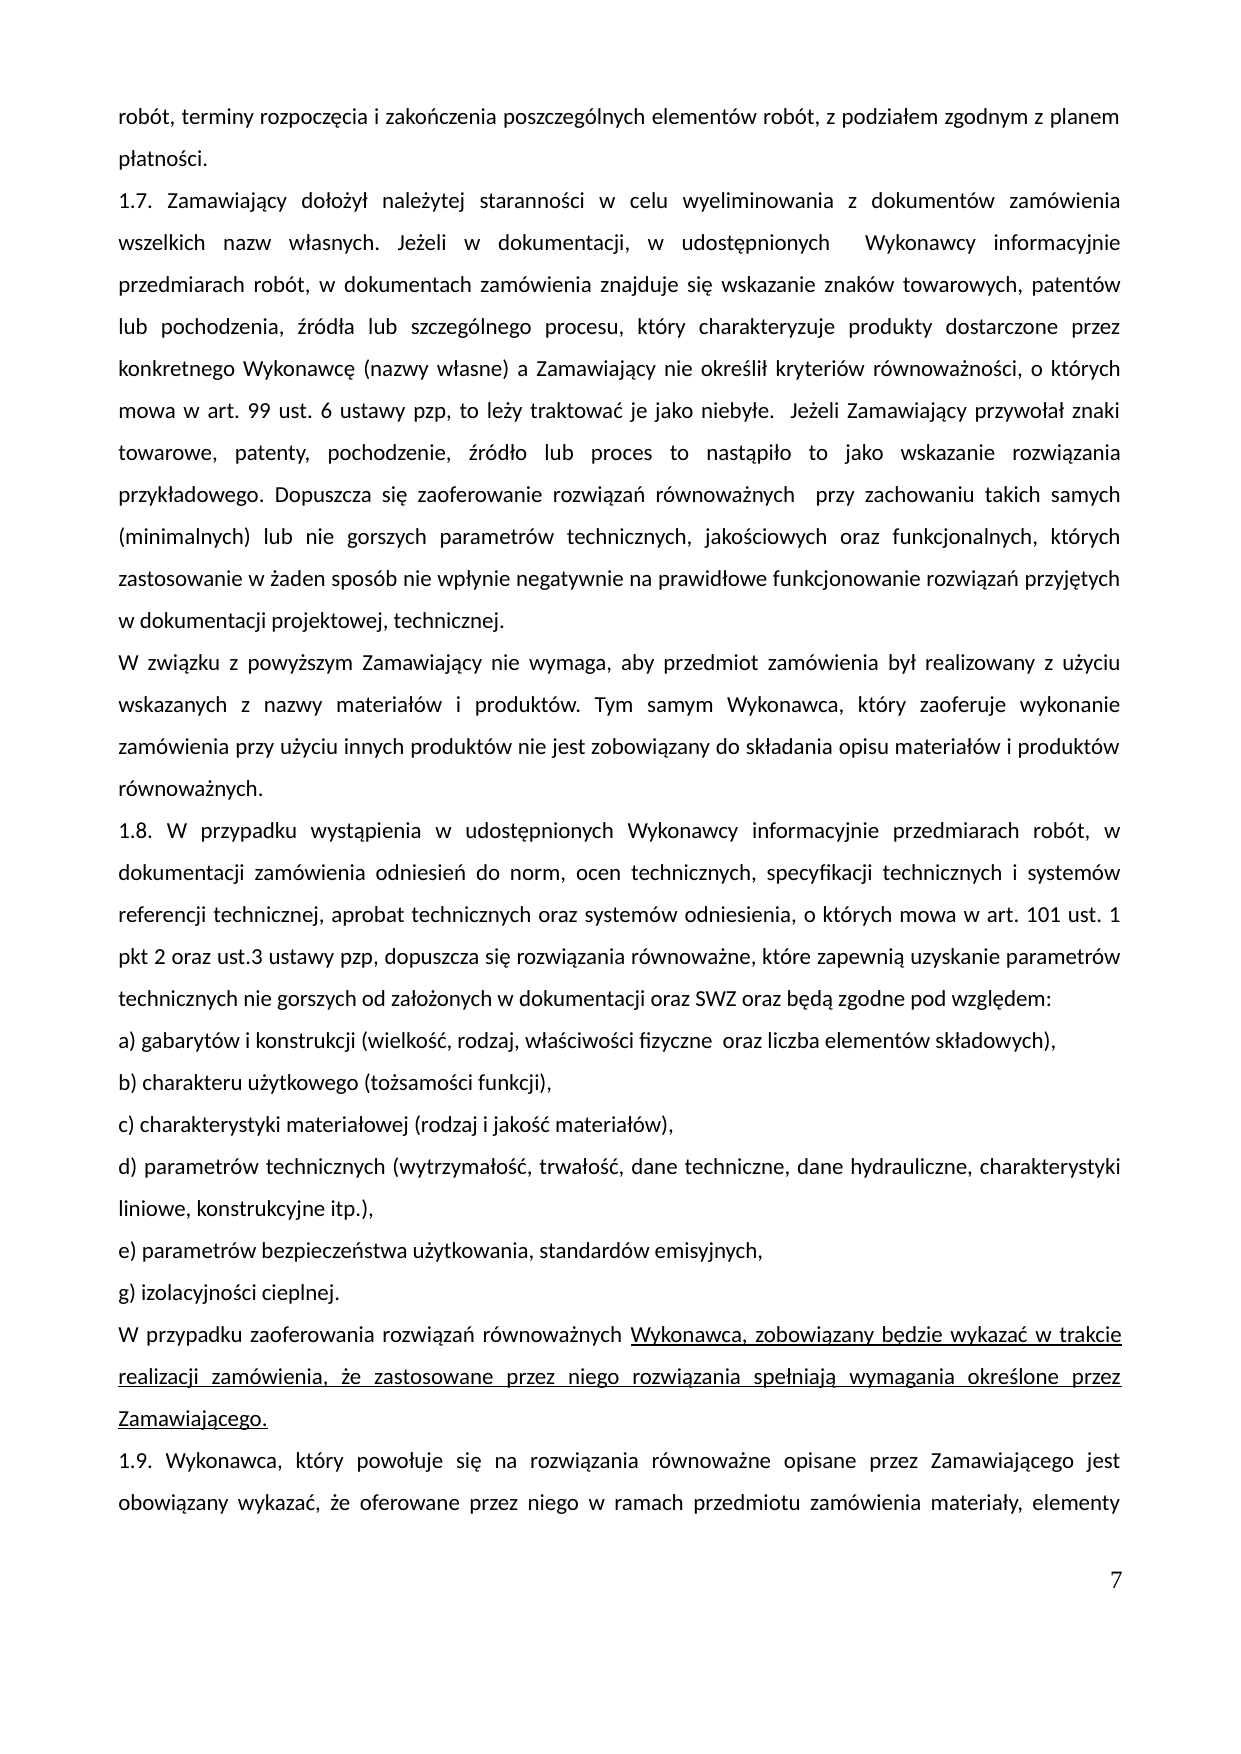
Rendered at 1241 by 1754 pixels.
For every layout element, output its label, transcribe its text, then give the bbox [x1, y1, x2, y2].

text d) parametrów technicznych (wytrzymałość, trwałość, dane techniczne, dane hydrauliczne, charakterystyki liniowe, konstrukcyjne itp.), [118, 1152, 1122, 1222]
text 1.9. Wykonawca, który powołuje się na rozwiązania równoważne opisane przez Zamawiającego jest obowiązany wykazać, że oferowane przez niego w ramach przedmiotu zamówienia materiały, elementy [118, 1446, 1122, 1516]
text b) charakteru użytkowego (tożsamości funkcji), [118, 1068, 1122, 1096]
text g) izolacyjności cieplnej. [118, 1278, 1122, 1306]
text W przypadku zaoferowania rozwiązań równoważnych Wykonawca, zobowiązany będzie wykazać w trakcie realizacji zamówienia, że zastosowane przez niego rozwiązania spełniają wymagania określone przez [118, 1320, 1122, 1386]
text e) parametrów bezpieczeństwa użytkowania, standardów emisyjnych, [118, 1236, 1122, 1264]
text W związku z powyższym Zamawiający nie wymaga, aby przedmiot zamówienia był realizowany z użyciu wskazanych z nazwy materiałów i produktów. Tym samym Wykonawca, który zaoferuje wykonanie zamówienia przy użyciu innych produktów nie jest zobowiązany do składania opisu materiałów i produktów równoważnych. [118, 648, 1122, 802]
text c) charakterystyki materiałowej (rodzaj i jakość materiałów), [118, 1110, 1122, 1138]
text robót, terminy rozpoczęcia i zakończenia poszczególnych elementów robót, z podziałem zgodnym z planem płatności. [118, 102, 1122, 172]
text Zamawiającego. [118, 1387, 1122, 1432]
text 1.7. Zamawiający dołożył należytej staranności w celu wyeliminowania z dokumentów zamówienia wszelkich nazw własnych. Jeżeli w dokumentacji, w udostępnionych Wykonawcy informacyjnie przedmiarach robót, w dokumentach zamówienia znajduje się wskazanie znaków towarowych, patentów lub pochodzenia, źródła lub szczególnego procesu, który charakteryzuje produkty dostarczone przez konkretnego Wykonawcę (nazwy własne) a Zamawiający nie określił kryteriów równoważności, o których mowa w art. 99 ust. 6 ustawy pzp, to leży traktować je jako niebyłe. Jeżeli Zamawiający przywołał znaki towarowe, patenty, pochodzenie, źródło lub proces to nastąpiło to jako wskazanie rozwiązania przykładowego. Dopuszcza się zaoferowanie rozwiązań równoważnych przy zachowaniu takich samych (minimalnych) lub nie gorszych parametrów technicznych, jakościowych oraz funkcjonalnych, których zastosowanie w żaden sposób nie wpłynie negatywnie na prawidłowe funkcjonowanie rozwiązań przyjętych w dokumentacji projektowej, technicznej. [118, 186, 1122, 634]
text 1.8. W przypadku wystąpienia w udostępnionych Wykonawcy informacyjnie przedmiarach robót, w dokumentacji zamówienia odniesień do norm, ocen technicznych, specyfikacji technicznych i systemów referencji technicznej, aprobat technicznych oraz systemów odniesienia, o których mowa w art. 101 ust. 1 pkt 2 oraz ust.3 ustawy pzp, dopuszcza się rozwiązania równoważne, które zapewnią uzyskanie parametrów technicznych nie gorszych od założonych w dokumentacji oraz SWZ oraz będą zgodne pod względem: [118, 816, 1122, 1012]
text a) gabarytów i konstrukcji (wielkość, rodzaj, właściwości fizyczne oraz liczba elementów składowych), [118, 1026, 1122, 1054]
